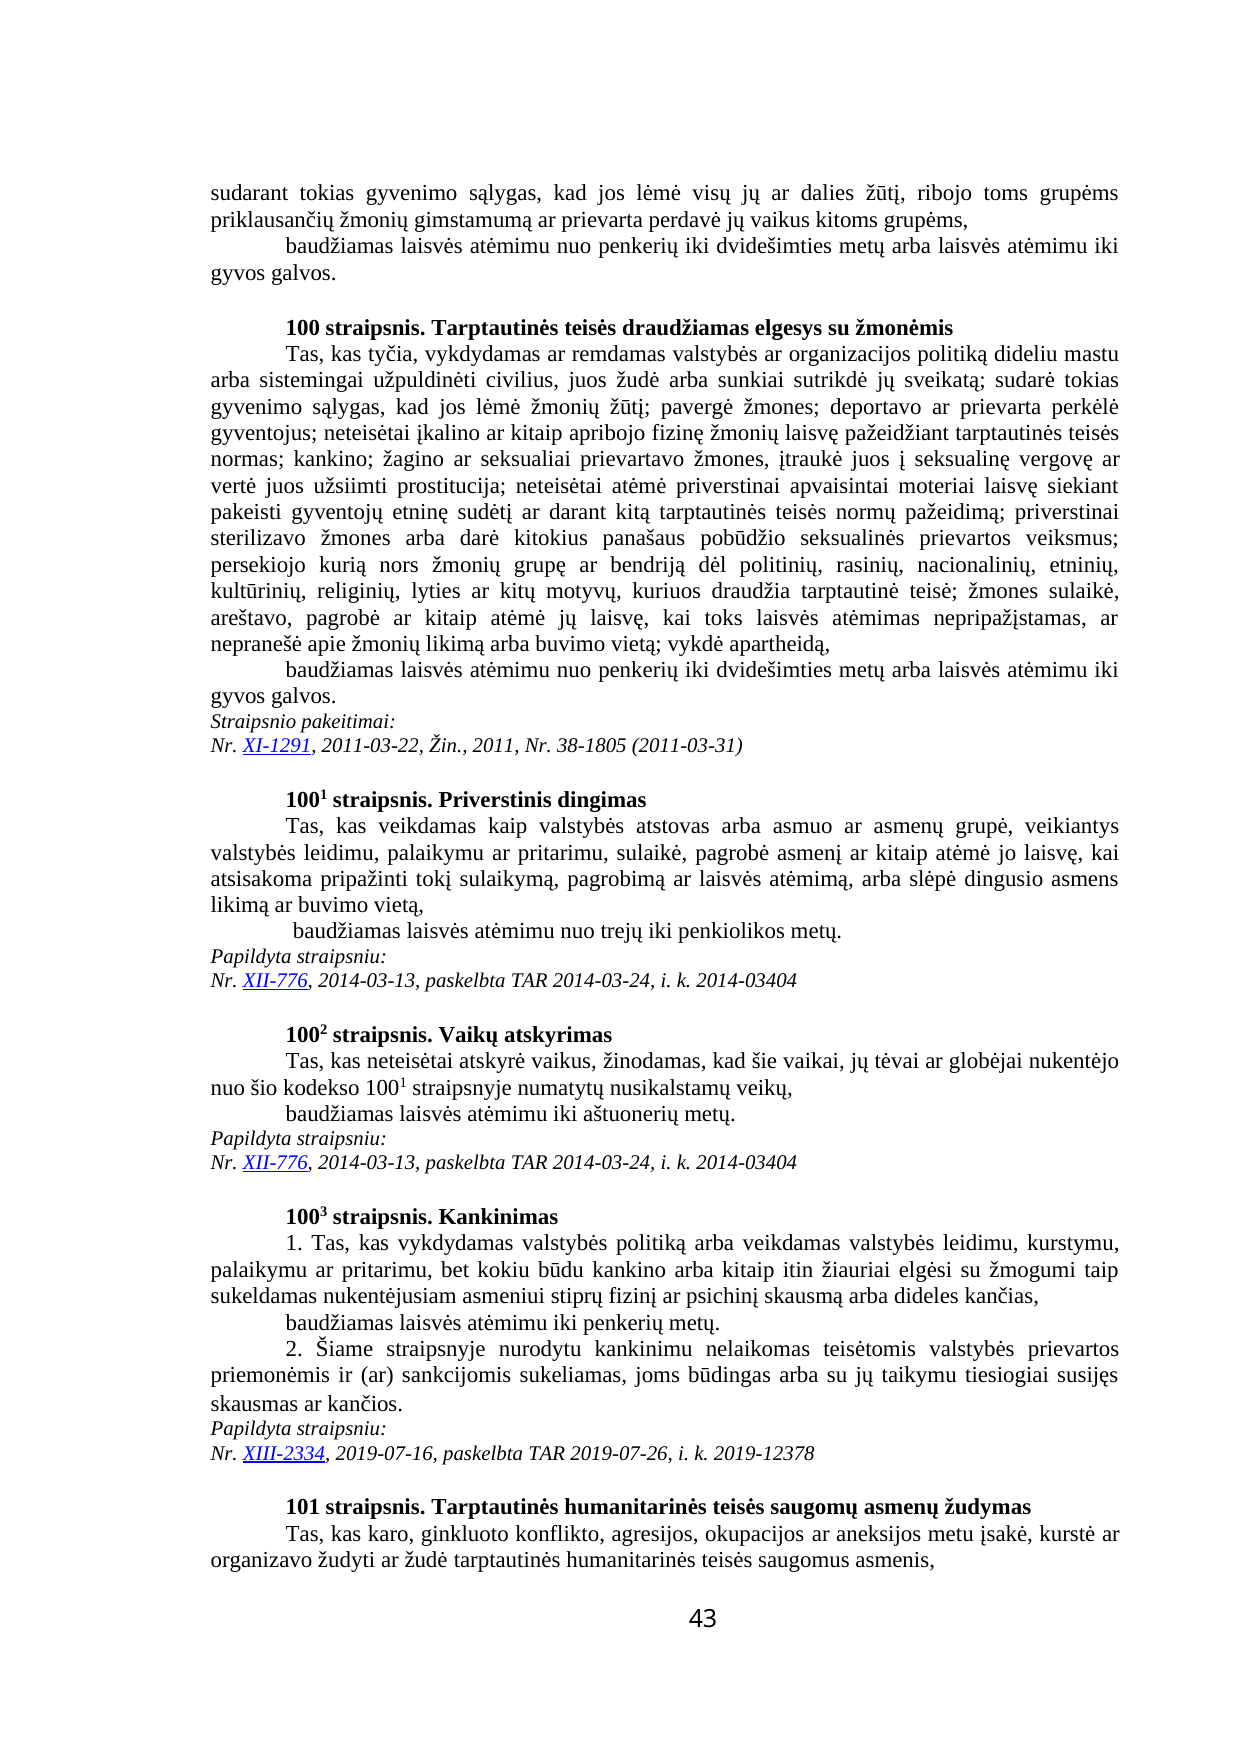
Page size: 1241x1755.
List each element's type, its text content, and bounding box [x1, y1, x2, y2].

text baudžiamas laisvės atėmimu nuo penkerių iki dvidešimties metų arba laisvės atėmimu iki gyvos galvos. [210, 656, 1120, 709]
text 1001 straipsnis. Priverstinis dingimas [210, 786, 1120, 812]
text Nr. XI-1291, 2011-03-22, Žin., 2011, Nr. 38-1805 (2011-03-31) [210, 733, 1120, 757]
text baudžiamas laisvės atėmimu nuo penkerių iki dvidešimties metų arba laisvės atėmimu iki gyvos galvos. [210, 232, 1120, 285]
text Papildyta straipsniu: [210, 944, 1120, 968]
text sudarant tokias gyvenimo sąlygas, kad jos lėmė visų jų ar dalies žūtį, ribojo toms grupėms priklausančių žmonių gimstamumą ar prievarta perdavė jų vaikus kitoms grupėms, [210, 179, 1120, 232]
text 100 straipsnis. Tarptautinės teisės draudžiamas elgesys su žmonėmis [210, 314, 1120, 340]
text baudžiamas laisvės atėmimu nuo trejų iki penkiolikos metų. [210, 918, 1120, 944]
text Nr. XII-776, 2014-03-13, paskelbta TAR 2014-03-24, i. k. 2014-03404 [210, 968, 1120, 992]
text 1003 straipsnis. Kankinimas [210, 1203, 1120, 1229]
text Nr. XIII-2334, 2019-07-16, paskelbta TAR 2019-07-26, i. k. 2019-12378 [210, 1440, 1120, 1464]
text 2. Šiame straipsnyje nurodytu kankinimu nelaikomas teisėtomis valstybės prievartos priemonėmis ir (ar) sankcijomis sukeliamas, joms būdingas arba su jų taikymu tiesiogiai susijęs skausmas ar kančios. [210, 1335, 1120, 1416]
text Tas, kas tyčia, vykdydamas ar remdamas valstybės ar organizacijos politiką dideliu mastu arba sistemingai užpuldinėti civilius, juos žudė arba sunkiai sutrikdė jų sveikatą; sudarė tokias gyvenimo sąlygas, kad jos lėmė žmonių žūtį; pavergė žmones; deportavo ar prievarta perkėlė gyventojus; neteisėtai įkalino ar kitaip apribojo fizinę žmonių laisvę pažeidžiant tarptautinės teisės normas; kankino; žagino ar seksualiai prievartavo žmones, įtraukė juos į seksualinę vergovę ar vertė juos užsiimti prostitucija; neteisėtai atėmė priverstinai apvaisintai moteriai laisvę siekiant pakeisti gyventojų etninę sudėtį ar darant kitą tarptautinės teisės normų pažeidimą; priverstinai sterilizavo žmones arba darė kitokius panašaus pobūdžio seksualinės prievartos veiksmus; persekiojo kurią nors žmonių grupę ar bendriją dėl politinių, rasinių, nacionalinių, etninių, kultūrinių, religinių, lyties ar kitų motyvų, kuriuos draudžia tarptautinė teisė; žmones sulaikė, areštavo, pagrobė ar kitaip atėmė jų laisvę, kai toks laisvės atėmimas nepripažįstamas, ar nepranešė apie žmonių likimą arba buvimo vietą; vykdė apartheidą, [210, 340, 1120, 656]
text Tas, kas neteisėtai atskyrė vaikus, žinodamas, kad šie vaikai, jų tėvai ar globėjai nukentėjo nuo šio kodekso 1001 straipsnyje numatytų nusikalstamų veikų, [210, 1047, 1120, 1100]
text baudžiamas laisvės atėmimu iki aštuonerių metų. [210, 1100, 1120, 1126]
text 1. Tas, kas vykdydamas valstybės politiką arba veikdamas valstybės leidimu, kurstymu, palaikymu ar pritarimu, bet kokiu būdu kankino arba kitaip itin žiauriai elgėsi su žmogumi taip sukeldamas nukentėjusiam asmeniui stiprų fizinį ar psichinį skausmą arba dideles kančias, [210, 1229, 1120, 1308]
text Tas, kas karo, ginkluoto konflikto, agresijos, okupacijos ar aneksijos metu įsakė, kurstė ar organizavo žudyti ar žudė tarptautinės humanitarinės teisės saugomus asmenis, [210, 1519, 1120, 1572]
text Nr. XII-776, 2014-03-13, paskelbta TAR 2014-03-24, i. k. 2014-03404 [210, 1150, 1120, 1174]
text 101 straipsnis. Tarptautinės humanitarinės teisės saugomų asmenų žudymas [210, 1493, 1120, 1519]
text Papildyta straipsniu: [210, 1416, 1120, 1440]
text baudžiamas laisvės atėmimu iki penkerių metų. [210, 1308, 1120, 1335]
text 1002 straipsnis. Vaikų atskyrimas [210, 1021, 1120, 1047]
text Tas, kas veikdamas kaip valstybės atstovas arba asmuo ar asmenų grupė, veikiantys valstybės leidimu, palaikymu ar pritarimu, sulaikė, pagrobė asmenį ar kitaip atėmė jo laisvę, kai atsisakoma pripažinti tokį sulaikymą, pagrobimą ar laisvės atėmimą, arba slėpė dingusio asmens likimą ar buvimo vietą, [210, 812, 1120, 918]
text Straipsnio pakeitimai: [210, 709, 1120, 733]
text Papildyta straipsniu: [210, 1126, 1120, 1150]
